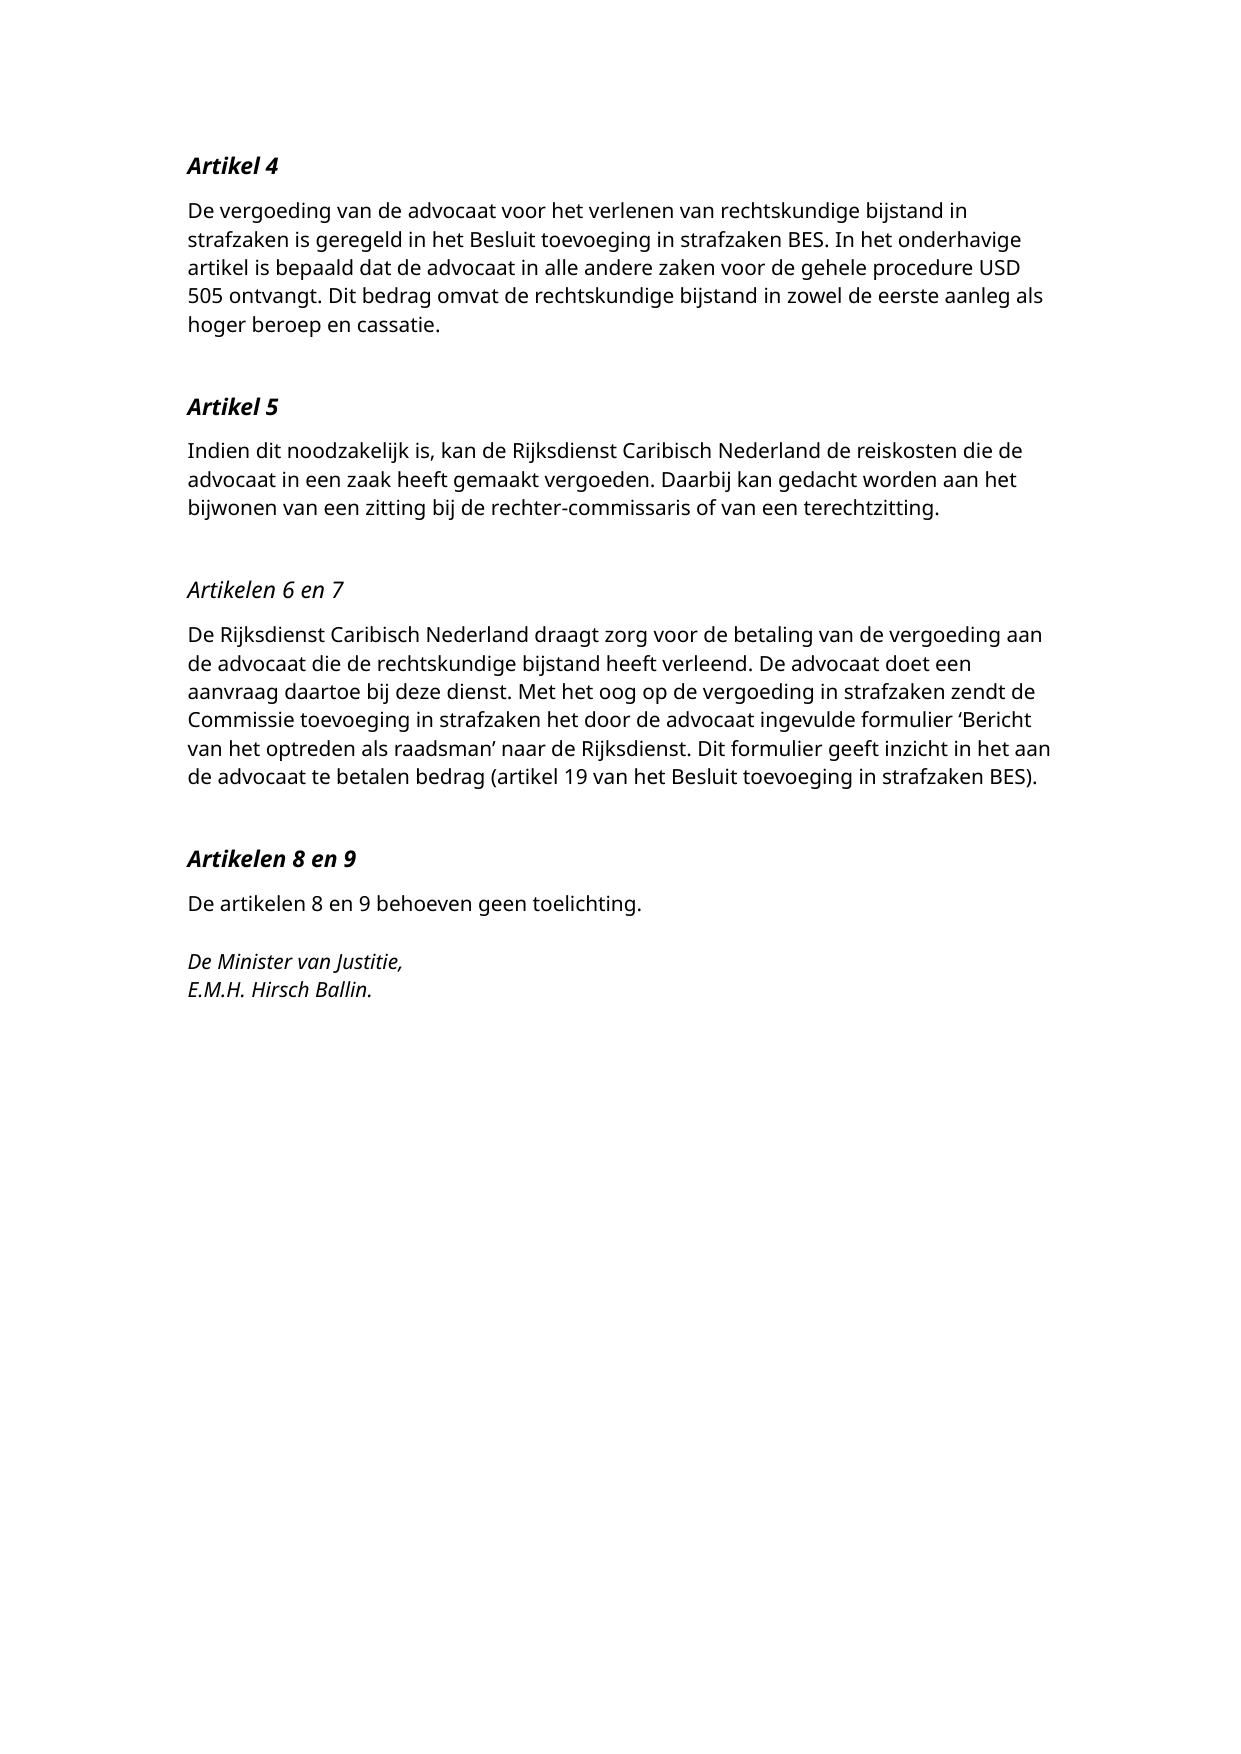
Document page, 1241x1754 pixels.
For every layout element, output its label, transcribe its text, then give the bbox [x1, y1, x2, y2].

text De artikelen 8 en 9 behoeven geen toelichting. [187, 889, 1053, 917]
subtitle Artikelen 8 en 9 [187, 843, 1053, 874]
text De Rijksdienst Caribisch Nederland draagt zorg voor de betaling van de vergoeding aan de advocaat die de rechtskundige bijstand heeft verleend. De advocaat doet een aanvraag daartoe bij deze dienst. Met het oog op de vergoeding in strafzaken zendt de Commissie toevoeging in strafzaken het door de advocaat ingevulde formulier ‘Bericht van het optreden als raadsman’ naar de Rijksdienst. Dit formulier geeft inzicht in het aan de advocaat te betalen bedrag (artikel 19 van het Besluit toevoeging in strafzaken BES). [187, 620, 1053, 791]
text E.M.H. Hirsch Ballin. [187, 975, 1053, 1004]
subtitle Artikelen 6 en 7 [187, 574, 1053, 605]
text De Minister van Justitie, [187, 947, 1053, 975]
subtitle Artikel 5 [187, 390, 1053, 422]
text De vergoeding van de advocaat voor het verlenen van rechtskundige bijstand in strafzaken is geregeld in het Besluit toevoeging in strafzaken BES. In het onderhavige artikel is bepaald dat de advocaat in alle andere zaken voor de gehele procedure USD 505 ontvangt. Dit bedrag omvat de rechtskundige bijstand in zowel de eerste aanleg als hoger beroep en cassatie. [187, 196, 1053, 338]
subtitle Artikel 4 [187, 150, 1053, 181]
text Indien dit noodzakelijk is, kan de Rijksdienst Caribisch Nederland de reiskosten die de advocaat in een zaak heeft gemaakt vergoeden. Daarbij kan gedacht worden aan het bijwonen van een zitting bij de rechter-commissaris of van een terechtzitting. [187, 437, 1053, 522]
